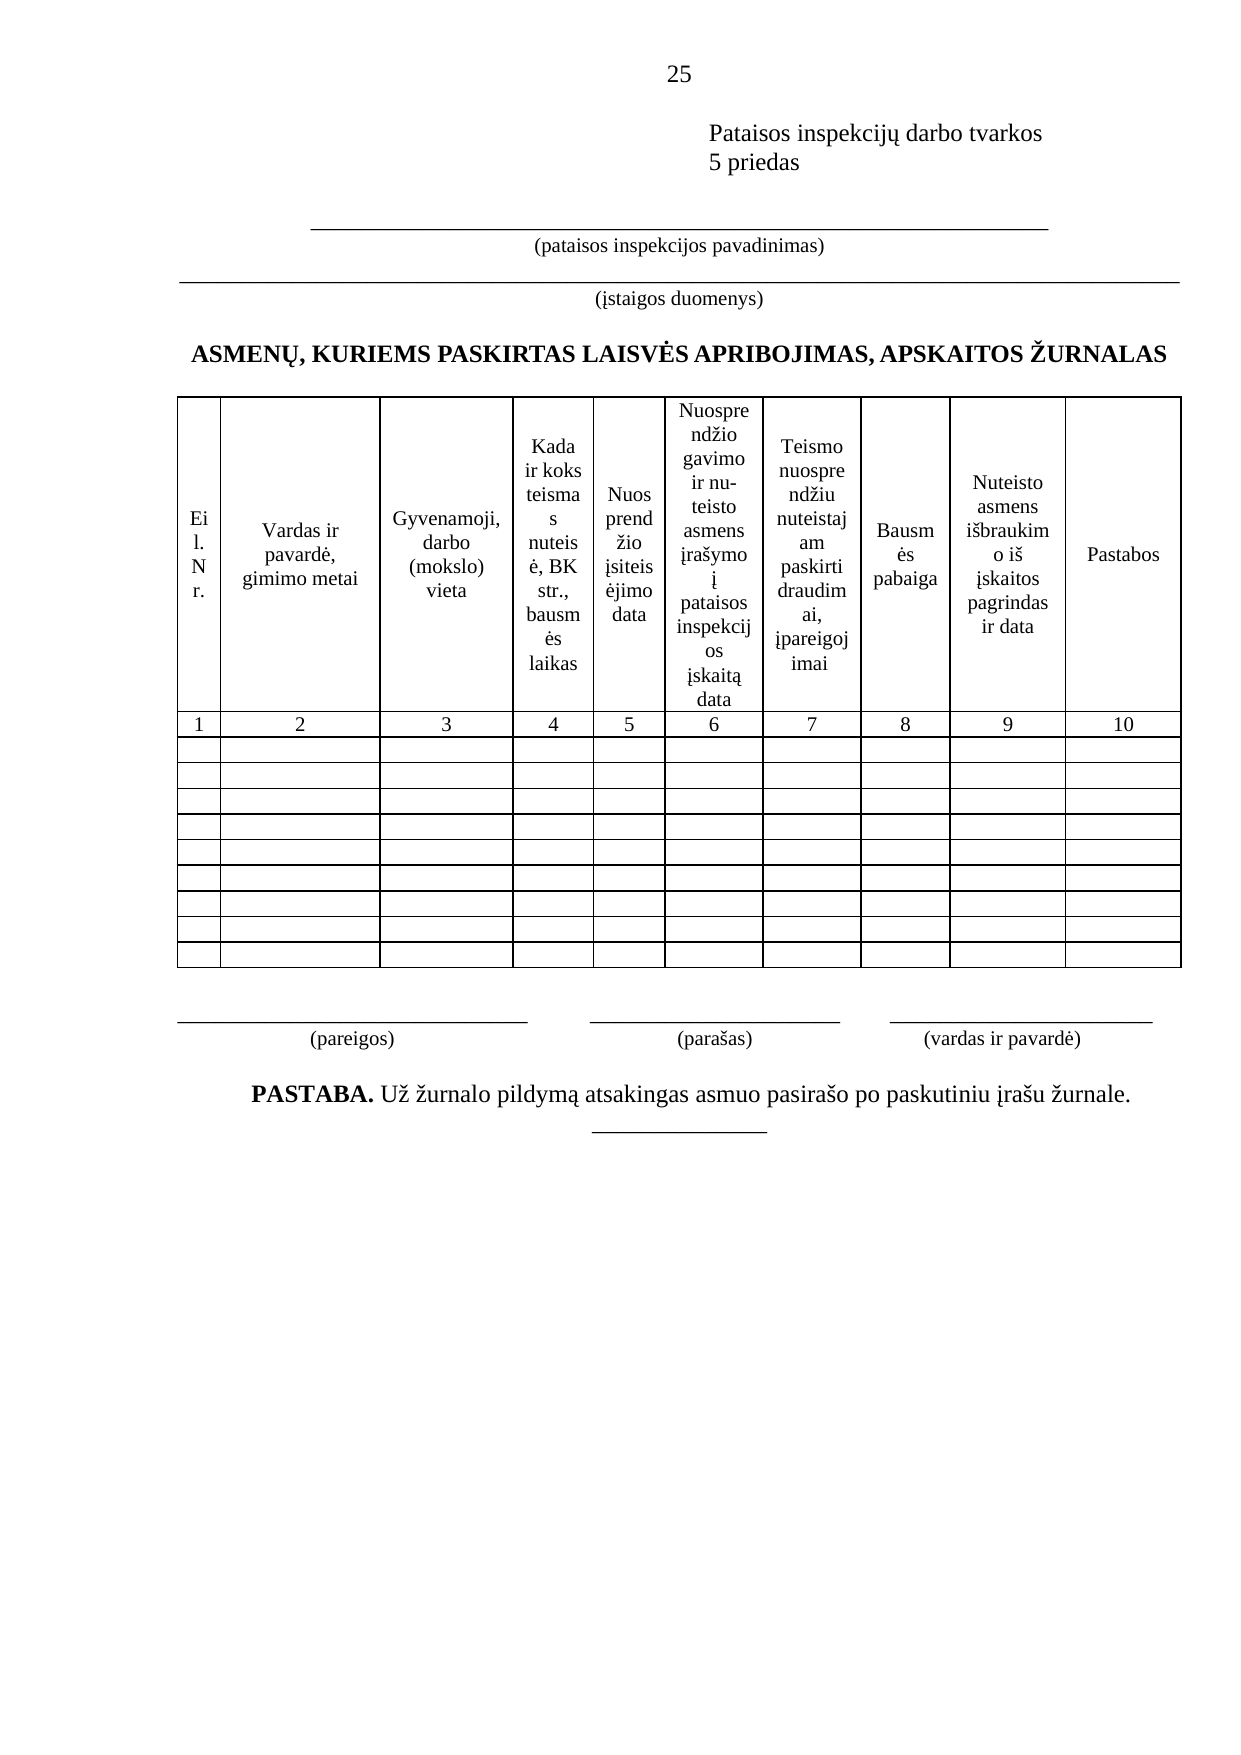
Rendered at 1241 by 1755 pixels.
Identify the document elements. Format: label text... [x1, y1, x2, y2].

table_cell 7 [764, 712, 860, 736]
table_cell [1066, 943, 1180, 967]
table_cell [178, 866, 220, 890]
table_header Vardas ir pavardė, gimimo metai [221, 398, 379, 711]
table_cell [381, 943, 512, 967]
table_cell [666, 763, 762, 787]
table_cell [1066, 866, 1180, 890]
table_cell [666, 738, 762, 762]
table_cell [381, 917, 512, 941]
table_cell [514, 943, 593, 967]
table_cell [862, 866, 949, 890]
table_cell [514, 917, 593, 941]
table_cell [764, 789, 860, 813]
table_cell [764, 943, 860, 967]
table_header Nuteisto asmens išbraukimo iš įskaitos pagrindas ir data [951, 398, 1065, 711]
table_cell [951, 789, 1065, 813]
table_cell [666, 892, 762, 916]
table_cell [221, 840, 379, 864]
table_cell [594, 892, 664, 916]
table_cell [381, 789, 512, 813]
text ______________ [177, 1107, 1181, 1136]
table_cell 4 [514, 712, 593, 736]
table_cell 8 [862, 712, 949, 736]
table_cell [1066, 763, 1180, 787]
table_cell [594, 917, 664, 941]
table_cell [514, 866, 593, 890]
table_cell [1066, 738, 1180, 762]
table_cell [1066, 917, 1180, 941]
table_cell [951, 866, 1065, 890]
table_cell [951, 892, 1065, 916]
table_cell [178, 943, 220, 967]
table_cell [381, 892, 512, 916]
table_cell [594, 943, 664, 967]
table_cell [178, 789, 220, 813]
table_cell [666, 789, 762, 813]
table_cell [951, 763, 1065, 787]
table_cell 10 [1066, 712, 1180, 736]
table_cell [594, 866, 664, 890]
table_cell [951, 815, 1065, 839]
table_header Pastabos [1066, 398, 1180, 711]
table_cell [381, 866, 512, 890]
table_cell 5 [594, 712, 664, 736]
text Pataisos inspekcijų darbo tvarkos [709, 118, 1181, 147]
table_cell [764, 815, 860, 839]
table_cell [514, 840, 593, 864]
table_cell [862, 789, 949, 813]
table_header Nuosprendžio įsiteisėjimo data [594, 398, 664, 711]
table_cell [594, 763, 664, 787]
table_cell [666, 917, 762, 941]
table_header Gyvenamoji, darbo (mokslo) vieta [381, 398, 512, 711]
table_cell [381, 840, 512, 864]
table_cell [951, 917, 1065, 941]
table_cell [666, 943, 762, 967]
table_cell [764, 892, 860, 916]
table_cell [178, 815, 220, 839]
table_cell [1066, 840, 1180, 864]
table_cell [514, 789, 593, 813]
table_cell [862, 738, 949, 762]
table_cell [1066, 815, 1180, 839]
text ________________________________________________________________________________ [177, 257, 1181, 286]
table_cell [862, 763, 949, 787]
table_cell [862, 815, 949, 839]
table_cell [764, 738, 860, 762]
table_cell [221, 866, 379, 890]
table_cell [862, 840, 949, 864]
table_cell [514, 763, 593, 787]
table_cell 6 [666, 712, 762, 736]
table_cell 1 [178, 712, 220, 736]
table_cell [381, 738, 512, 762]
table_cell [764, 840, 860, 864]
text (pataisos inspekcijos pavadinimas) [177, 233, 1181, 257]
table_cell [764, 763, 860, 787]
text (pareigos) (parašas) (vardas ir pavardė) [177, 1026, 1181, 1050]
table_cell 9 [951, 712, 1065, 736]
table_cell [221, 815, 379, 839]
table_cell [178, 917, 220, 941]
table_cell [514, 815, 593, 839]
table_cell [666, 866, 762, 890]
table_cell [951, 738, 1065, 762]
table_cell [862, 917, 949, 941]
table_cell [178, 738, 220, 762]
text ___________________________________________________________ [177, 204, 1181, 233]
text ASMENŲ, KURIEMS PASKIRTAS LAISVĖS APRIBOJIMAS, APSKAITOS ŽURNALAS [177, 339, 1181, 367]
table_cell [1066, 789, 1180, 813]
table_cell [594, 738, 664, 762]
table_cell 3 [381, 712, 512, 736]
table_cell [221, 892, 379, 916]
table_header Bausmės pabaiga [862, 398, 949, 711]
table_cell [764, 866, 860, 890]
table_cell [221, 763, 379, 787]
table_cell [381, 763, 512, 787]
table_cell [178, 763, 220, 787]
table_cell [221, 917, 379, 941]
table_cell [381, 815, 512, 839]
table_cell [862, 892, 949, 916]
table_cell [951, 943, 1065, 967]
table_cell [951, 840, 1065, 864]
table_cell [514, 892, 593, 916]
table_cell [594, 789, 664, 813]
text (įstaigos duomenys) [177, 286, 1181, 310]
text ____________________________ ____________________ _____________________ [177, 997, 1181, 1026]
table_header Teismo nuosprendžiu nuteistajam paskirti draudimai, įpareigojimai [764, 398, 860, 711]
table_cell [1066, 892, 1180, 916]
table_cell [514, 738, 593, 762]
text 5 priedas [709, 147, 1181, 176]
table_cell [178, 892, 220, 916]
table_header Kada ir koks teismas nuteisė, BK str., bausmės laikas [514, 398, 593, 711]
table_cell [862, 943, 949, 967]
table_cell [594, 815, 664, 839]
table_cell [221, 738, 379, 762]
text PASTABA. Už žurnalo pildymą atsakingas asmuo pasirašo po paskutiniu įrašu žurnale. [177, 1079, 1181, 1107]
table_header Nuosprendžio gavimo ir nu-teisto asmens įrašymo į pataisos inspekcijos įskaitą data [666, 398, 762, 711]
table_cell [594, 840, 664, 864]
table_cell [666, 815, 762, 839]
table_header Eil. Nr. [178, 398, 220, 711]
table_cell [221, 789, 379, 813]
table_cell 2 [221, 712, 379, 736]
table_cell [221, 943, 379, 967]
table_cell [666, 840, 762, 864]
table_cell [178, 840, 220, 864]
table_cell [764, 917, 860, 941]
